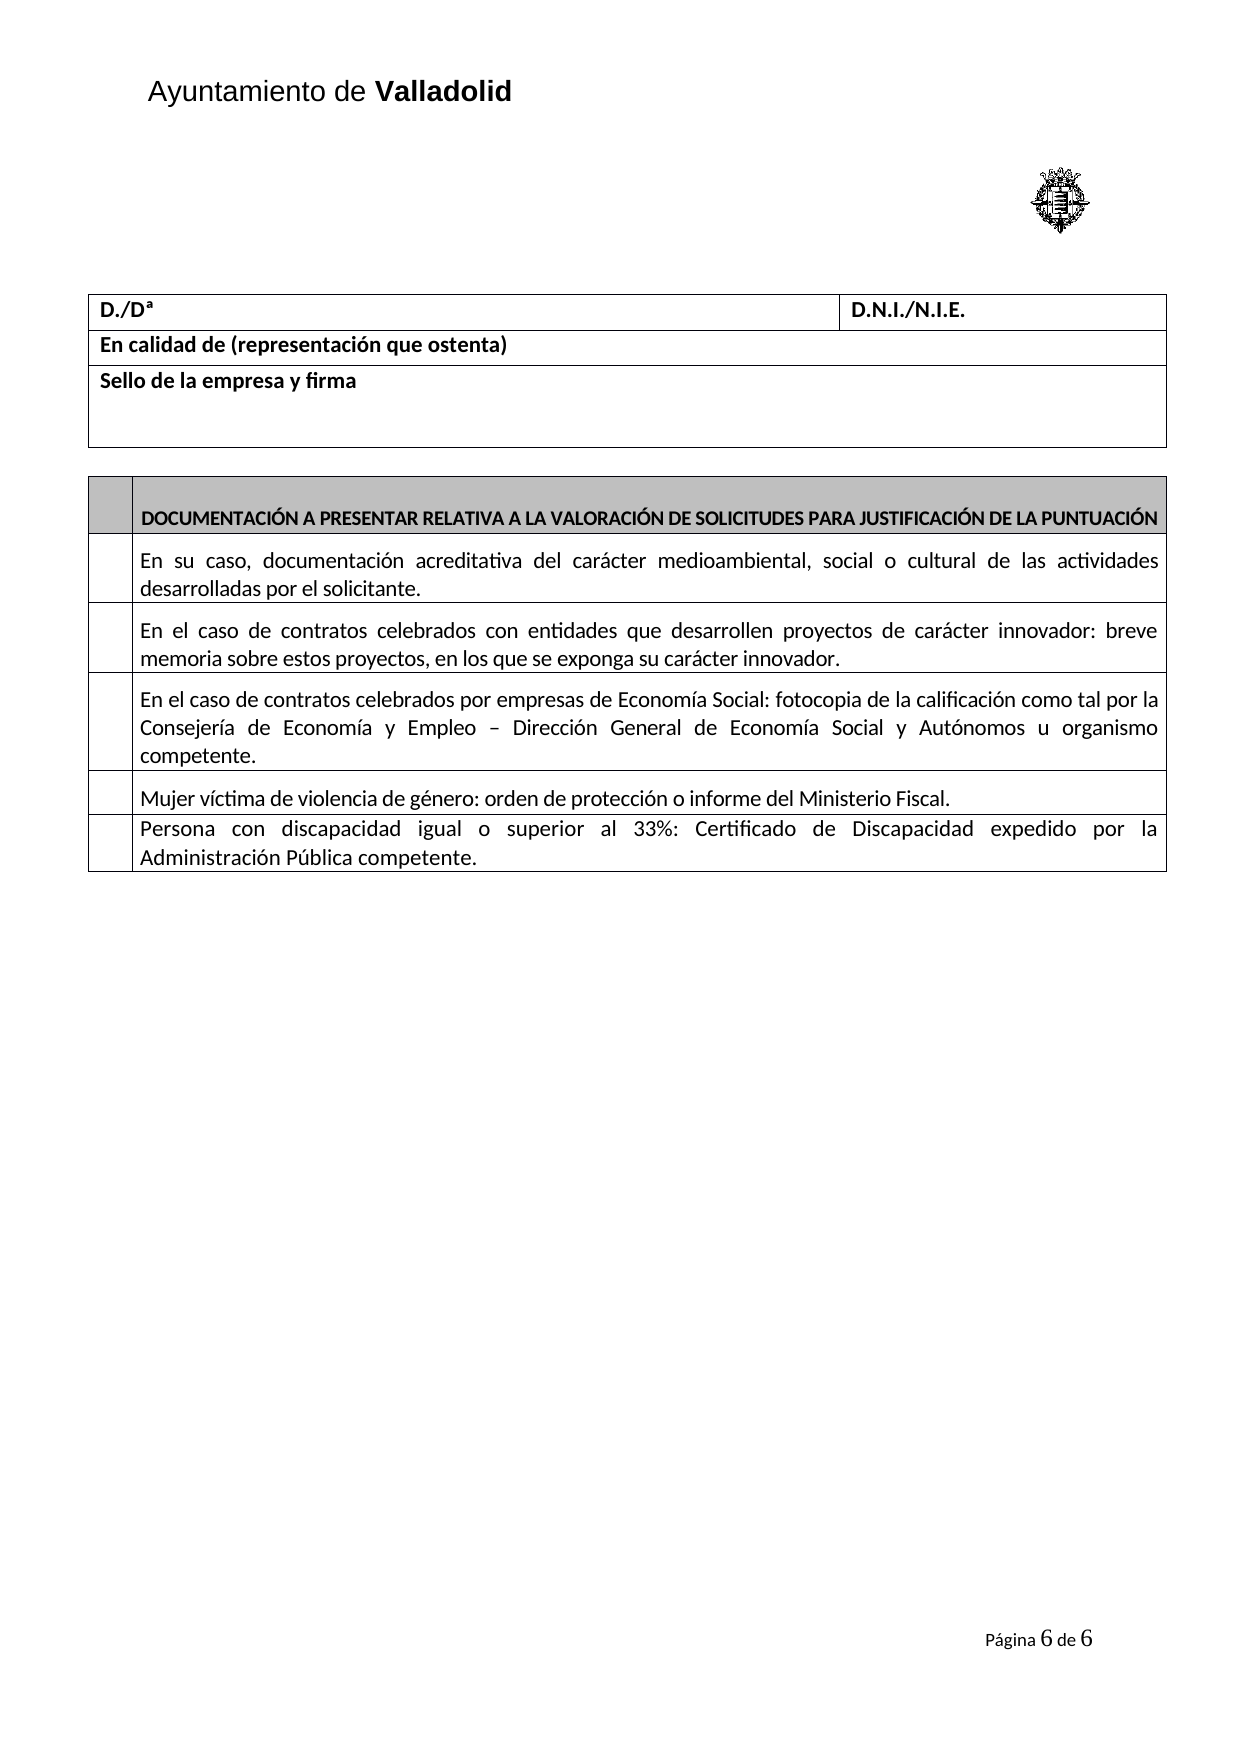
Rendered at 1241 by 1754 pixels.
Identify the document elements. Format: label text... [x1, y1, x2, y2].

table_cell [89, 534, 132, 602]
picture [1028, 164, 1093, 237]
table_cell [89, 673, 132, 769]
table_cell En el caso de contratos celebrados por empresas de Economía Social: fotocopia de la calificación como tal por la Consejería de Economía y Empleo – Dirección General de Economía Social y Autónomos u organismo competente. [133, 673, 1166, 769]
table_cell [89, 815, 132, 871]
table_cell Persona con discapacidad igual o superior al 33%: Certificado de Discapacidad expedido por la Administración Pública competente. [133, 815, 1166, 871]
table_cell En calidad de (representación que ostenta) [89, 331, 1166, 365]
table_header [89, 477, 132, 533]
table_header D.N.I./N.I.E. [840, 295, 1166, 329]
table_cell En el caso de contratos celebrados con entidades que desarrollen proyectos de carácter innovador: breve memoria sobre estos proyectos, en los que se exponga su carácter innovador. [133, 603, 1166, 672]
table_header D./Dª [89, 295, 839, 329]
table_cell Mujer víctima de violencia de género: orden de protección o informe del Ministerio Fiscal. [133, 771, 1166, 813]
table_header DOCUMENTACIÓN A PRESENTAR RELATIVA A LA VALORACIÓN DE SOLICITUDES PARA JUSTIFICACIÓN DE LA PUNTUACIÓN [133, 477, 1166, 533]
table_cell Sello de la empresa y firma [89, 366, 1166, 447]
table_cell [89, 603, 132, 672]
table_cell [89, 771, 132, 813]
table_cell En su caso, documentación acreditativa del carácter medioambiental, social o cultural de las actividades desarrolladas por el solicitante. [133, 534, 1166, 602]
